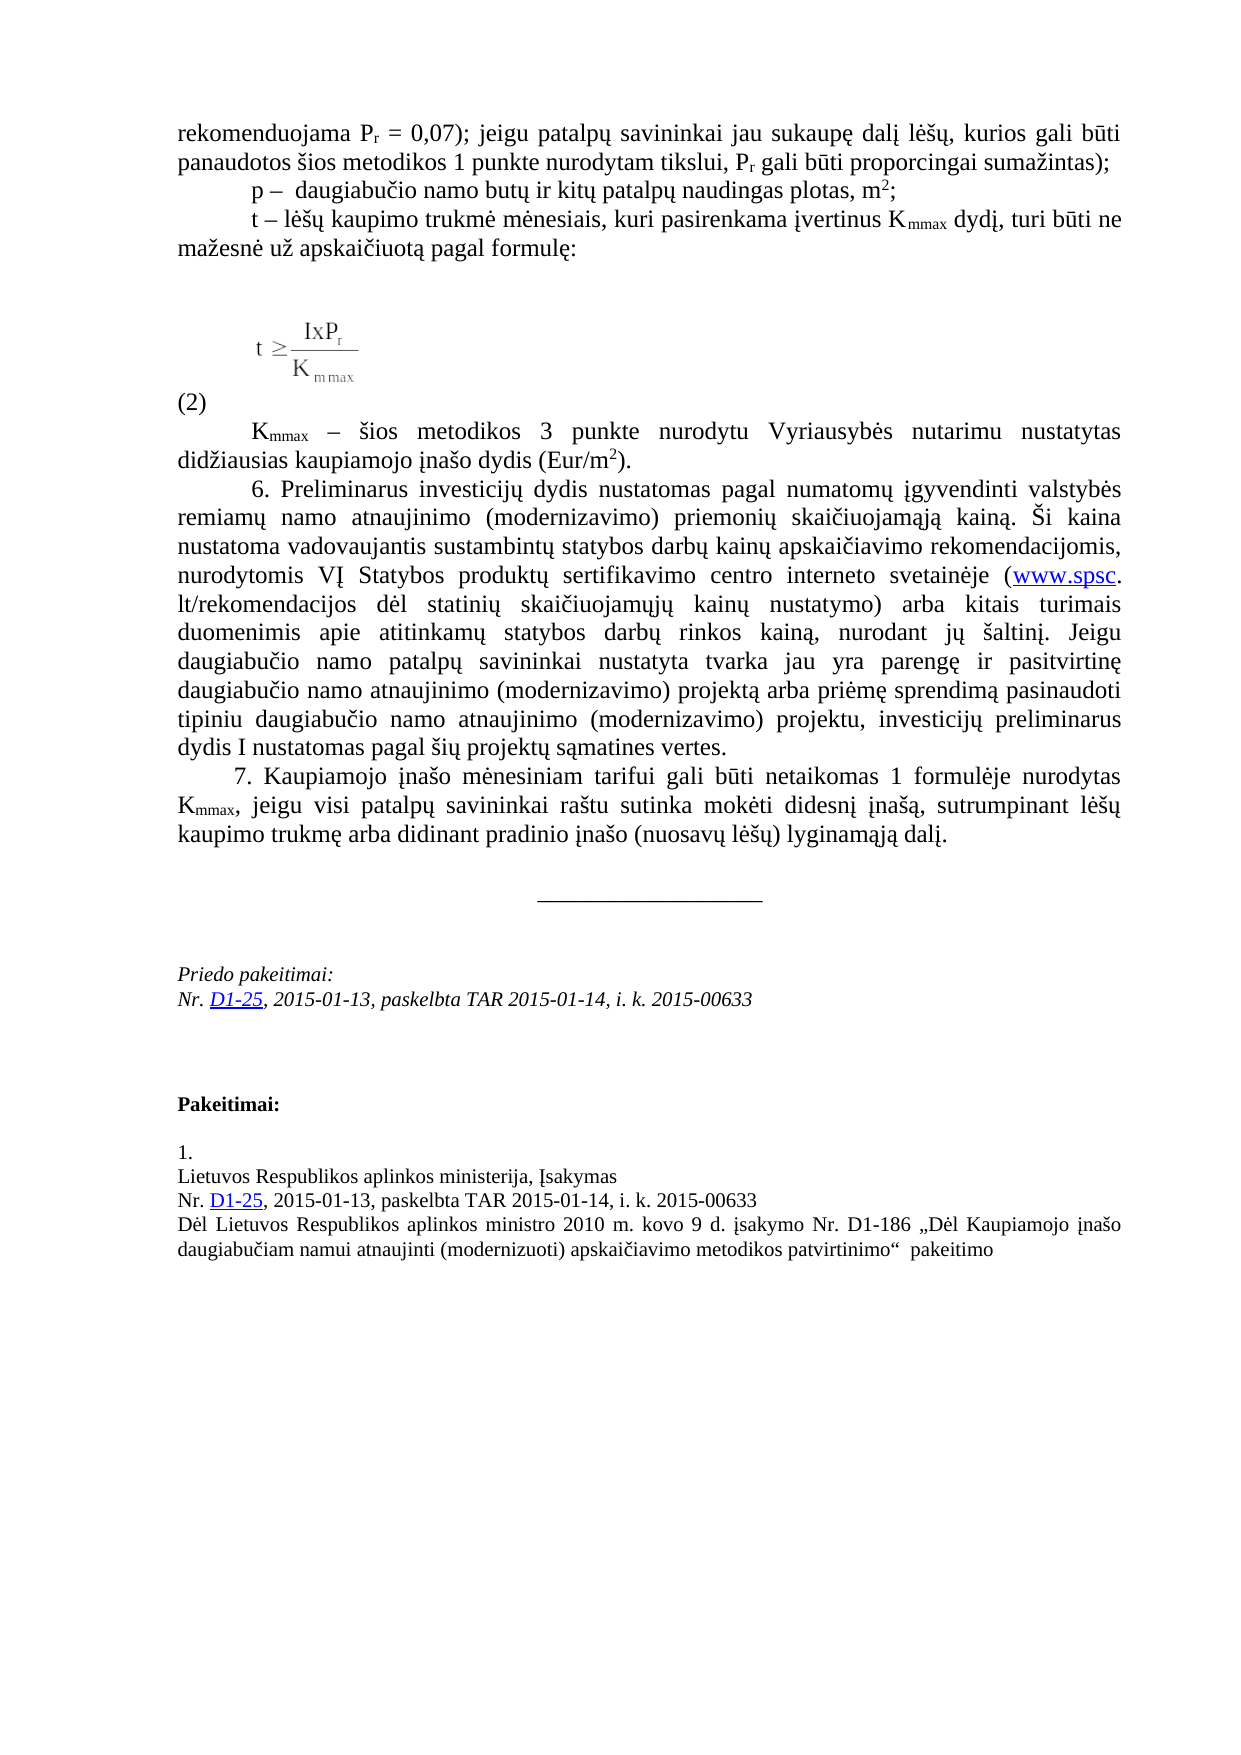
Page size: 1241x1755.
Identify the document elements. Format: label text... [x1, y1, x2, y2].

text Lietuvos Respublikos aplinkos ministerija, Įsakymas [177, 1164, 1122, 1188]
text p – daugiabučio namo butų ir kitų patalpų naudingas plotas, m2; [177, 176, 1122, 204]
text 1. [177, 1140, 1122, 1164]
text Nr. D1-25, 2015-01-13, paskelbta TAR 2015-01-14, i. k. 2015-00633 [177, 986, 1122, 1011]
text rekomenduojama Pr = 0,07); jeigu patalpų savininkai jau sukaupę dalį lėšų, kurios gali būti panaudotos šios metodikos 1 punkte nurodytam tikslui, Pr gali būti proporcingai sumažintas); [177, 118, 1122, 176]
text __________________ [177, 876, 1122, 905]
text Priedo pakeitimai: [177, 962, 1122, 986]
text Nr. D1-25, 2015-01-13, paskelbta TAR 2015-01-14, i. k. 2015-00633 [177, 1188, 1122, 1212]
text (2) [177, 291, 1122, 416]
text Dėl Lietuvos Respublikos aplinkos ministro 2010 m. kovo 9 d. įsakymo Nr. D1-186 „Dėl Kaupiamojo įnašo daugiabučiam namui atnaujinti (modernizuoti) apskaičiavimo metodikos patvirtinimo“ pakeitimo [177, 1212, 1122, 1261]
text 6. Preliminarus investicijų dydis nustatomas pagal numatomų įgyvendinti valstybės remiamų namo atnaujinimo (modernizavimo) priemonių skaičiuojamąją kainą. Ši kaina nustatoma vadovaujantis sustambintų statybos darbų kainų apskaičiavimo rekomendacijomis, nurodytomis VĮ Statybos produktų sertifikavimo centro interneto svetainėje (www.spsc. lt/rekomendacijos dėl statinių skaičiuojamųjų kainų nustatymo) arba kitais turimais duomenimis apie atitinkamų statybos darbų rinkos kainą, nurodant jų šaltinį. Jeigu daugiabučio namo patalpų savininkai nustatyta tvarka jau yra parengę ir pasitvirtinę daugiabučio namo atnaujinimo (modernizavimo) projektą arba priėmę sprendimą pasinaudoti tipiniu daugiabučio namo atnaujinimo (modernizavimo) projektu, investicijų preliminarus dydis I nustatomas pagal šių projektų sąmatines vertes. [177, 474, 1122, 761]
text Pakeitimai: [177, 1092, 1122, 1116]
text Kmmax – šios metodikos 3 punkte nurodytu Vyriausybės nutarimu nustatytas didžiausias kaupiamojo įnašo dydis (Eur/m2). [177, 416, 1122, 474]
text t – lėšų kaupimo trukmė mėnesiais, kuri pasirenkama įvertinus Kmmax dydį, turi būti ne mažesnė už apskaičiuotą pagal formulę: [177, 204, 1122, 262]
text 7. Kaupiamojo įnašo mėnesiniam tarifui gali būti netaikomas 1 formulėje nurodytas Kmmax, jeigu visi patalpų savininkai raštu sutinka mokėti didesnį įnašą, sutrumpinant lėšų kaupimo trukmę arba didinant pradinio įnašo (nuosavų lėšų) lyginamąją dalį. [177, 761, 1122, 847]
